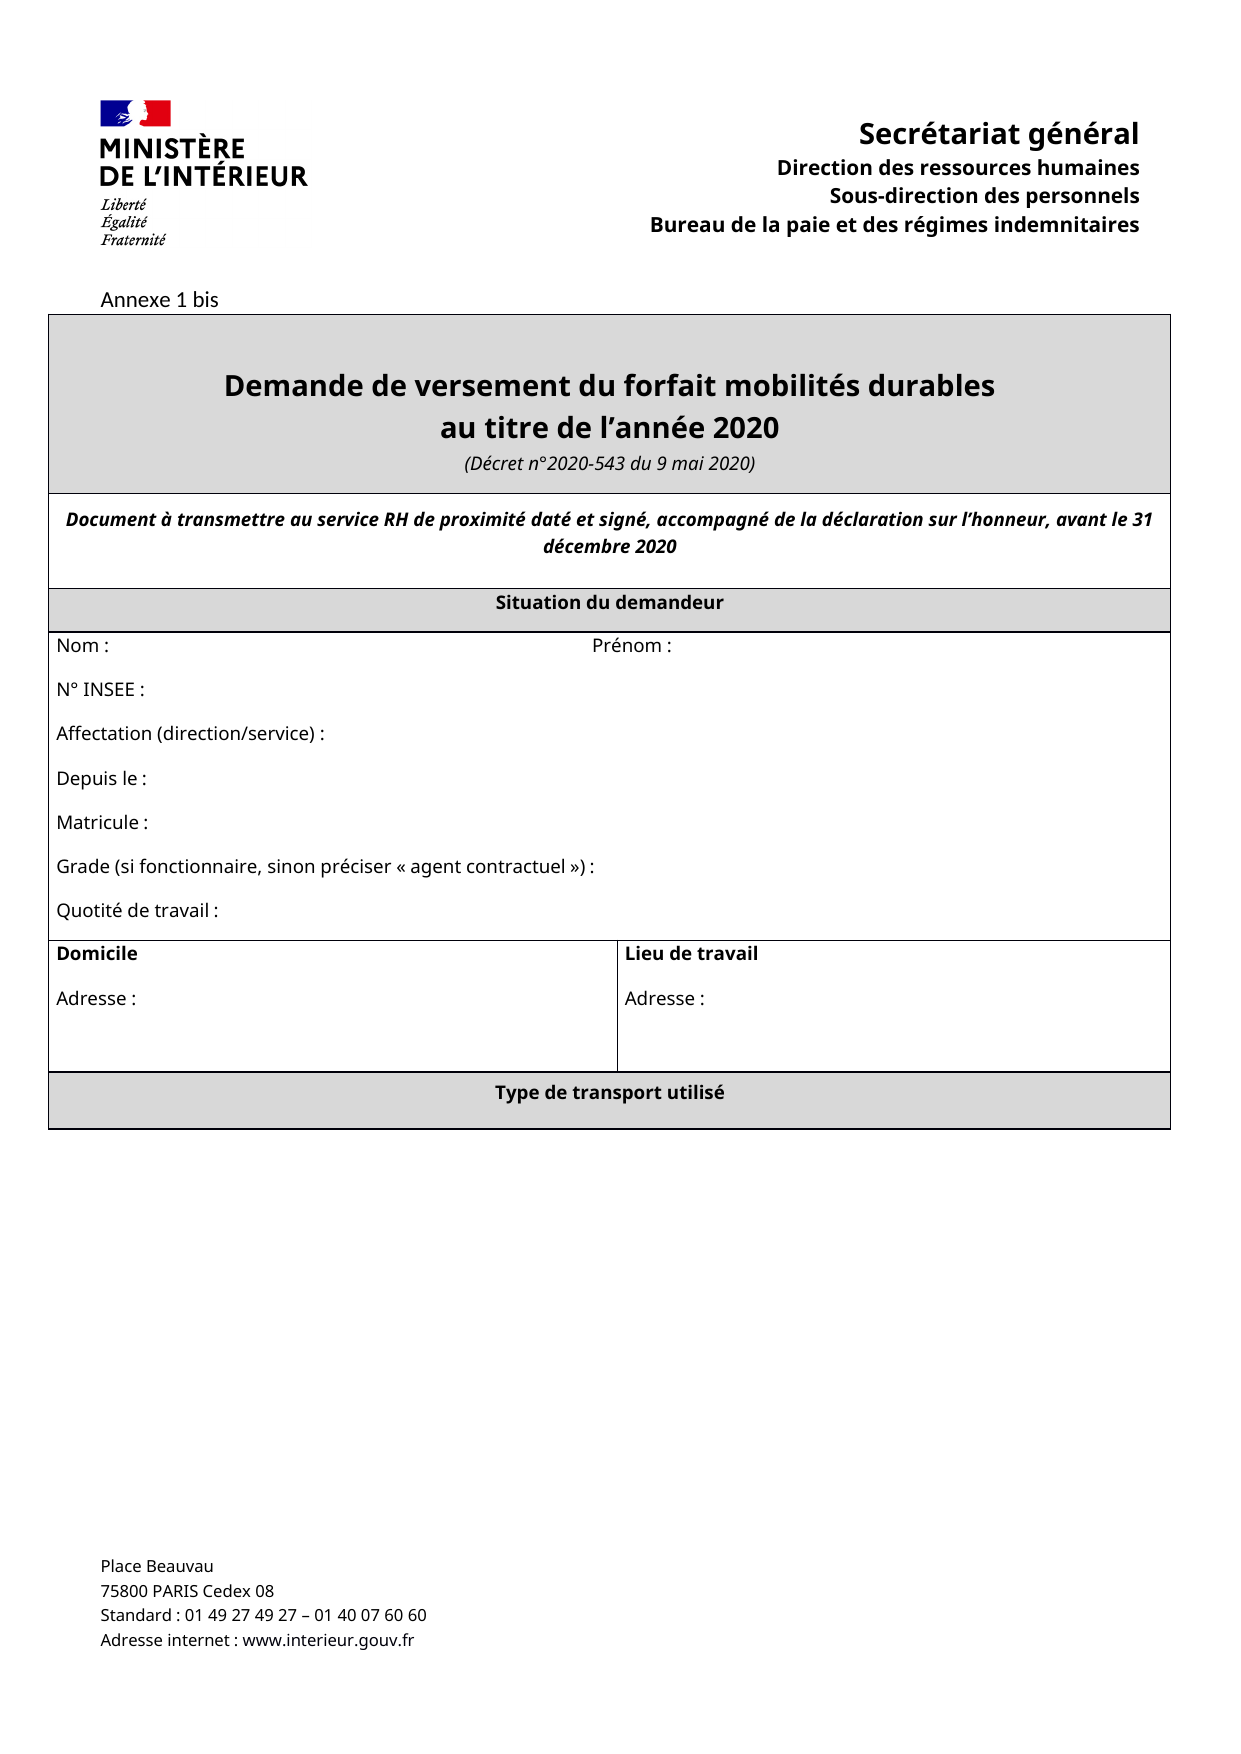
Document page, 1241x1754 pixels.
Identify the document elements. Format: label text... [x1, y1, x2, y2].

table_cell Nom : Prénom : N° INSEE : Affectation (direction/service) : Depuis le : Matricule : Grade (si fonctionnaire, sinon préciser « agent contractuel ») : Quotité de travail : [49, 633, 1170, 939]
table_cell Type de transport utilisé [49, 1073, 1170, 1128]
table_cell Situation du demandeur [49, 589, 1170, 631]
table_cell Lieu de travail Adresse : [618, 941, 1170, 1071]
table_cell Domicile Adresse : [49, 941, 617, 1071]
picture [100, 100, 312, 248]
table_header Demande de versement du forfait mobilités durables au titre de l’année 2020 (Décret n°2020-543 du 9 mai 2020) [49, 315, 1170, 493]
table_cell Document à transmettre au service RH de proximité daté et signé, accompagné de la déclaration sur l’honneur, avant le 31 décembre 2020 [49, 494, 1170, 588]
